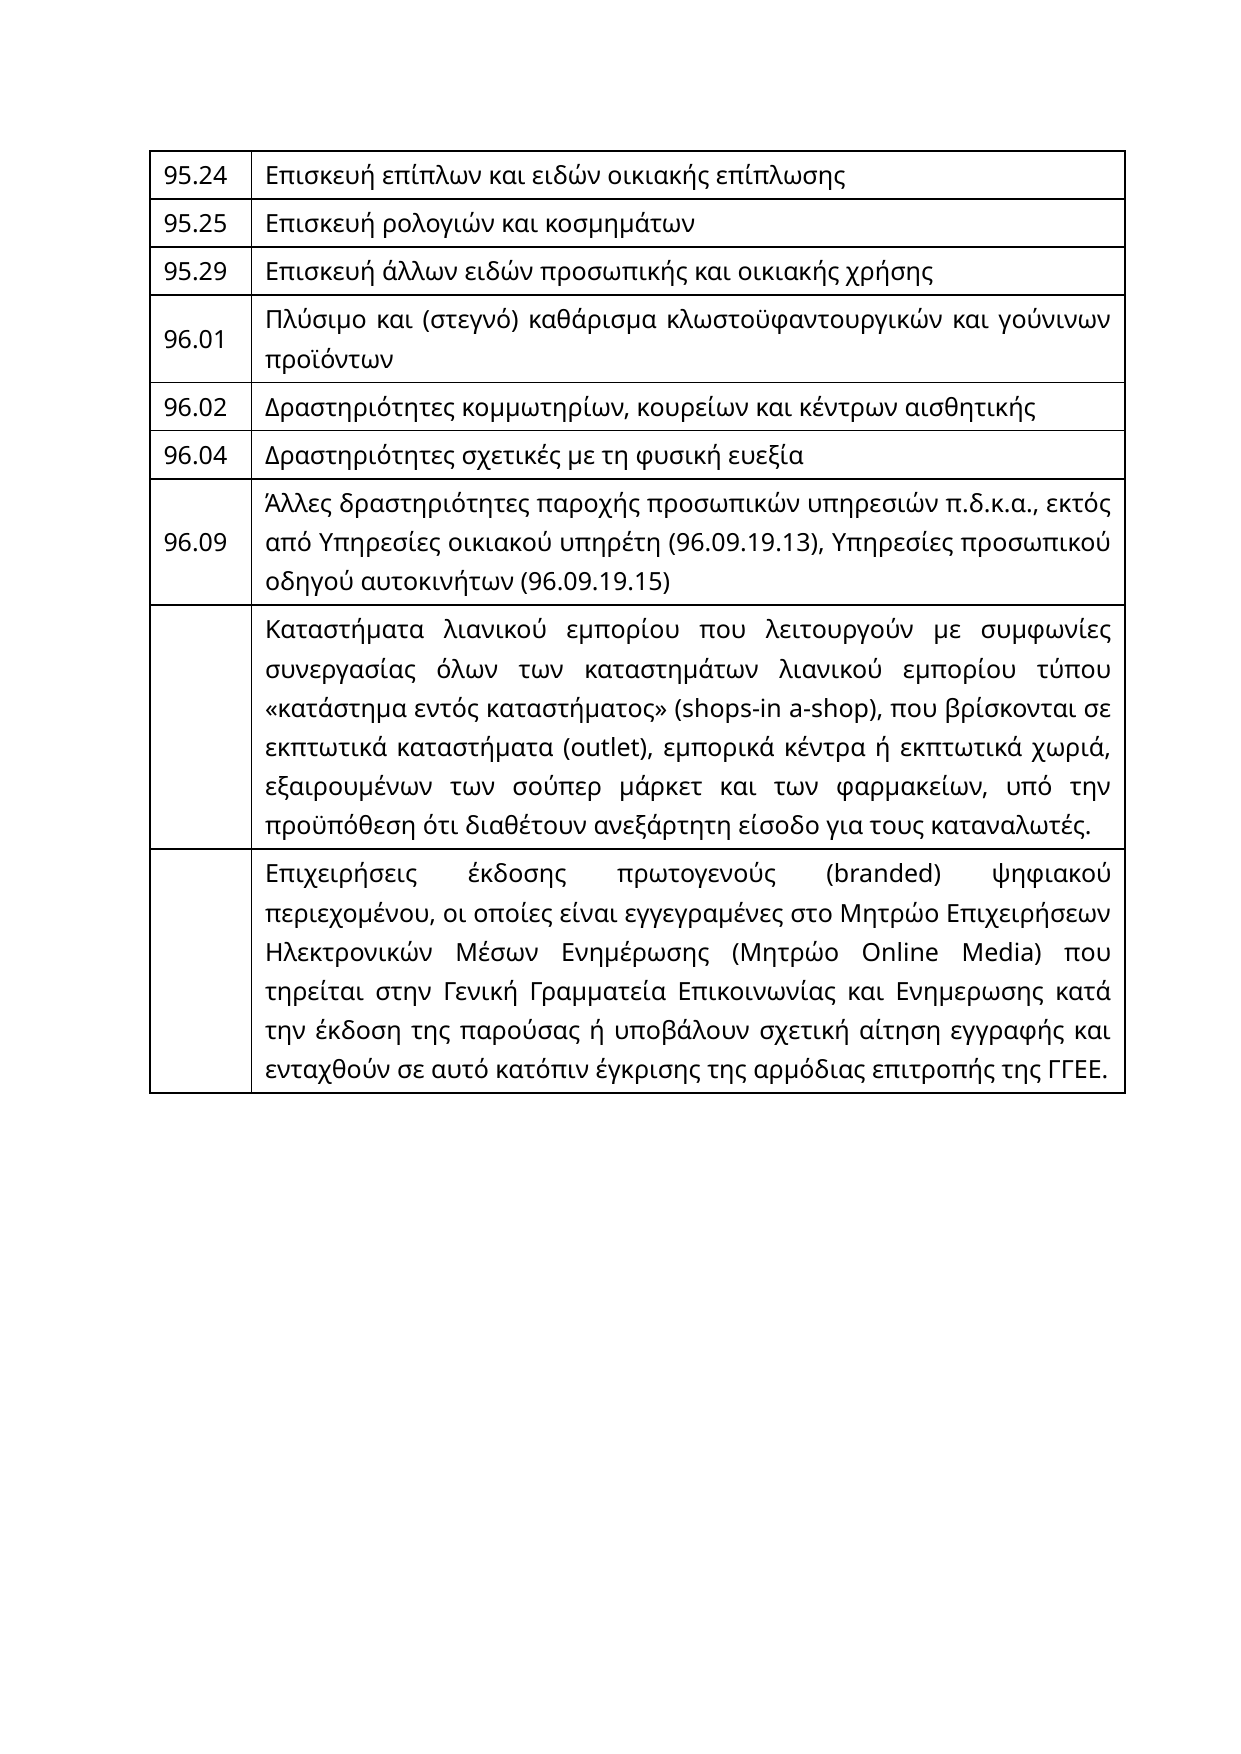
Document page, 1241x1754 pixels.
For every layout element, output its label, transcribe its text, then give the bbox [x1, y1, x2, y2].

table_cell 96.01 [151, 296, 251, 382]
table_cell 95.29 [151, 248, 251, 294]
table_cell Δραστηριότητες κομμωτηρίων, κουρείων και κέντρων αισθητικής [252, 383, 1124, 430]
table_cell 96.02 [151, 383, 251, 430]
table_cell 95.24 [151, 152, 251, 198]
table_cell Επιχειρήσεις έκδοσης πρωτογενούς (branded) ψηφιακού περιεχομένου, οι οποίες είναι εγγεγραμένες στο Μητρώο Επιχειρήσεων Ηλεκτρονικών Μέσων Ενημέρωσης (Μητρώο Online Media) που τηρείται στην Γενική Γραμματεία Επικοινωνίας και Ενημερωσης κατά την έκδοση της παρούσας ή υποβάλουν σχετική αίτηση εγγραφής και ενταχθούν σε αυτό κατόπιν έγκρισης της αρμόδιας επιτροπής της ΓΓΕΕ. [252, 850, 1124, 1092]
table_cell 95.25 [151, 200, 251, 246]
table_cell Επισκευή άλλων ειδών προσωπικής και οικιακής χρήσης [252, 248, 1124, 294]
table_cell [151, 606, 251, 848]
table_cell Καταστήματα λιανικού εμπορίου που λειτουργούν με συμφωνίες συνεργασίας όλων των καταστημάτων λιανικού εμπορίου τύπου «κατάστημα εντός καταστήματος» (shops-in a-shop), που βρίσκονται σε εκπτωτικά καταστήματα (outlet), εμπορικά κέντρα ή εκπτωτικά χωριά, εξαιρουμένων των σούπερ μάρκετ και των φαρμακείων, υπό την προϋπόθεση ότι διαθέτουν ανεξάρτητη είσοδο για τους καταναλωτές. [252, 606, 1124, 848]
table_cell Άλλες δραστηριότητες παροχής προσωπικών υπηρεσιών π.δ.κ.α., εκτός από Υπηρεσίες οικιακού υπηρέτη (96.09.19.13), Υπηρεσίες προσωπικού οδηγού αυτοκινήτων (96.09.19.15) [252, 480, 1124, 604]
table_cell [151, 850, 251, 1092]
table_cell Πλύσιμο και (στεγνό) καθάρισμα κλωστοϋφαντουργικών και γούνινων προϊόντων [252, 296, 1124, 382]
table_cell Επισκευή ρολογιών και κοσμημάτων [252, 200, 1124, 246]
table_cell 96.09 [151, 480, 251, 604]
table_cell Επισκευή επίπλων και ειδών οικιακής επίπλωσης [252, 152, 1124, 198]
table_cell 96.04 [151, 431, 251, 478]
table_cell Δραστηριότητες σχετικές με τη φυσική ευεξία [252, 431, 1124, 478]
